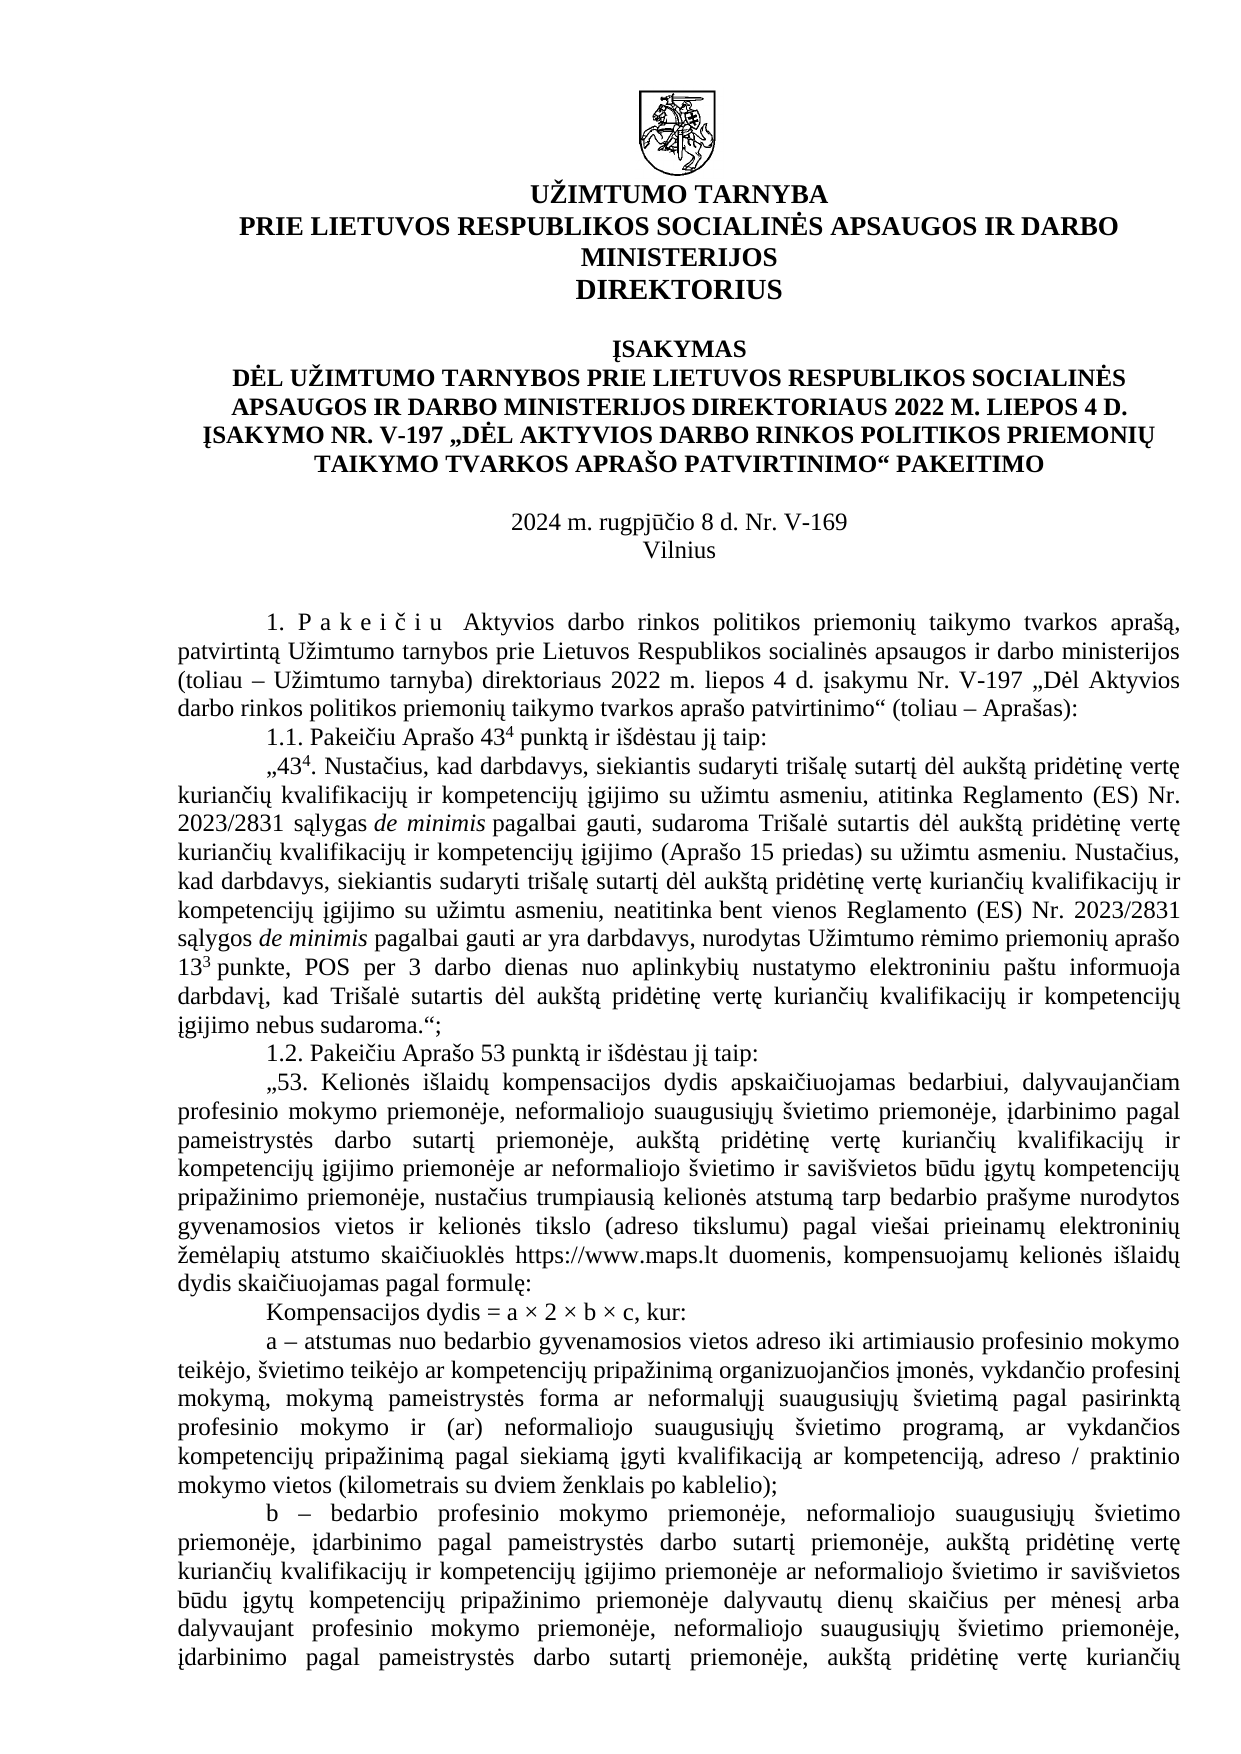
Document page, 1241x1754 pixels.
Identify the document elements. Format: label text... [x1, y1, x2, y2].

text a – atstumas nuo bedarbio gyvenamosios vietos adreso iki artimiausio profesinio mokymo teikėjo, švietimo teikėjo ar kompetencijų pripažinimą organizuojančios įmonės, vykdančio profesinį mokymą, mokymą pameistrystės forma ar neformalųjį suaugusiųjų švietimą pagal pasirinktą profesinio mokymo ir (ar) neformaliojo suaugusiųjų švietimo programą, ar vykdančios kompetencijų pripažinimą pagal siekiamą įgyti kvalifikaciją ar kompetenciją, adreso / praktinio mokymo vietos (kilometrais su dviem ženklais po kablelio); [177, 1326, 1181, 1498]
text UŽIMTUMO TARNYBA prie LIETUVOS RESPUBLIKOS socialinės apsaugos ir darbo ministerijos DIREKTORIUS [177, 178, 1181, 305]
subtitle DĖL UŽIMTUMO TARNYBOS PRIE LIETUVOS RESPUBLIKOS SOCIALINĖS APSAUGOS IR DARBO MINISTERIJOS DIREKTORIAUS 2022 M. liepos 4 D. ĮSAKYMO NR. V-197 „DĖL AKTYVIOS DARBO RINKOS POLITIKOS PRIEMONIŲ TAIKYMO TVARKOS APRAŠO PATVIRTINIMO“ PAKEITIMO [177, 363, 1181, 478]
text Kompensacijos dydis = a × 2 × b × c, kur: [177, 1297, 1181, 1326]
text 1.1. Pakeičiu Aprašo 434 punktą ir išdėstau jį taip: [177, 722, 1181, 751]
subtitle ĮSAKYMAS [177, 334, 1181, 363]
subtitle Vilnius [177, 535, 1181, 564]
text 1. Pakeičiu Aktyvios darbo rinkos politikos priemonių taikymo tvarkos aprašą, patvirtintą Užimtumo tarnybos prie Lietuvos Respublikos socialinės apsaugos ir darbo ministerijos (toliau – Užimtumo tarnyba) direktoriaus 2022 m. liepos 4 d. įsakymu Nr. V-197 „Dėl Aktyvios darbo rinkos politikos priemonių taikymo tvarkos aprašo patvirtinimo“ (toliau – Aprašas): [177, 607, 1181, 722]
text b – bedarbio profesinio mokymo priemonėje, neformaliojo suaugusiųjų švietimo priemonėje, įdarbinimo pagal pameistrystės darbo sutartį priemonėje, aukštą pridėtinę vertę kuriančių kvalifikacijų ir kompetencijų įgijimo priemonėje ar neformaliojo švietimo ir savišvietos būdu įgytų kompetencijų pripažinimo priemonėje dalyvautų dienų skaičius per mėnesį arba dalyvaujant profesinio mokymo priemonėje, neformaliojo suaugusiųjų švietimo priemonėje, įdarbinimo pagal pameistrystės darbo sutartį priemonėje, aukštą pridėtinę vertę kuriančių [177, 1498, 1181, 1671]
text 2024 m. rugpjūčio 8 d. Nr. V-169 [177, 507, 1181, 535]
text „53. Kelionės išlaidų kompensacijos dydis apskaičiuojamas bedarbiui, dalyvaujančiam profesinio mokymo priemonėje, neformaliojo suaugusiųjų švietimo priemonėje, įdarbinimo pagal pameistrystės darbo sutartį priemonėje, aukštą pridėtinę vertę kuriančių kvalifikacijų ir kompetencijų įgijimo priemonėje ar neformaliojo švietimo ir savišvietos būdu įgytų kompetencijų pripažinimo priemonėje, nustačius trumpiausią kelionės atstumą tarp bedarbio prašyme nurodytos gyvenamosios vietos ir kelionės tikslo (adreso tikslumu) pagal viešai prieinamų elektroninių žemėlapių atstumo skaičiuoklės https://www.maps.lt duomenis, kompensuojamų kelionės išlaidų dydis skaičiuojamas pagal formulę: [177, 1067, 1181, 1297]
text „434. Nustačius, kad darbdavys, siekiantis sudaryti trišalę sutartį dėl aukštą pridėtinę vertę kuriančių kvalifikacijų ir kompetencijų įgijimo su užimtu asmeniu, atitinka Reglamento (ES) Nr. 2023/2831 sąlygas de minimis pagalbai gauti, sudaroma Trišalė sutartis dėl aukštą pridėtinę vertę kuriančių kvalifikacijų ir kompetencijų įgijimo (Aprašo 15 priedas) su užimtu asmeniu. Nustačius, kad darbdavys, siekiantis sudaryti trišalę sutartį dėl aukštą pridėtinę vertę kuriančių kvalifikacijų ir kompetencijų įgijimo su užimtu asmeniu, neatitinka bent vienos Reglamento (ES) Nr. 2023/2831 sąlygos de minimis pagalbai gauti ar yra darbdavys, nurodytas Užimtumo rėmimo priemonių aprašo 133 punkte, POS per 3 darbo dienas nuo aplinkybių nustatymo elektroniniu paštu informuoja darbdavį, kad Trišalė sutartis dėl aukštą pridėtinę vertę kuriančių kvalifikacijų ir kompetencijų įgijimo nebus sudaroma.“; [177, 751, 1181, 1038]
text 1.2. Pakeičiu Aprašo 53 punktą ir išdėstau jį taip: [177, 1038, 1181, 1067]
